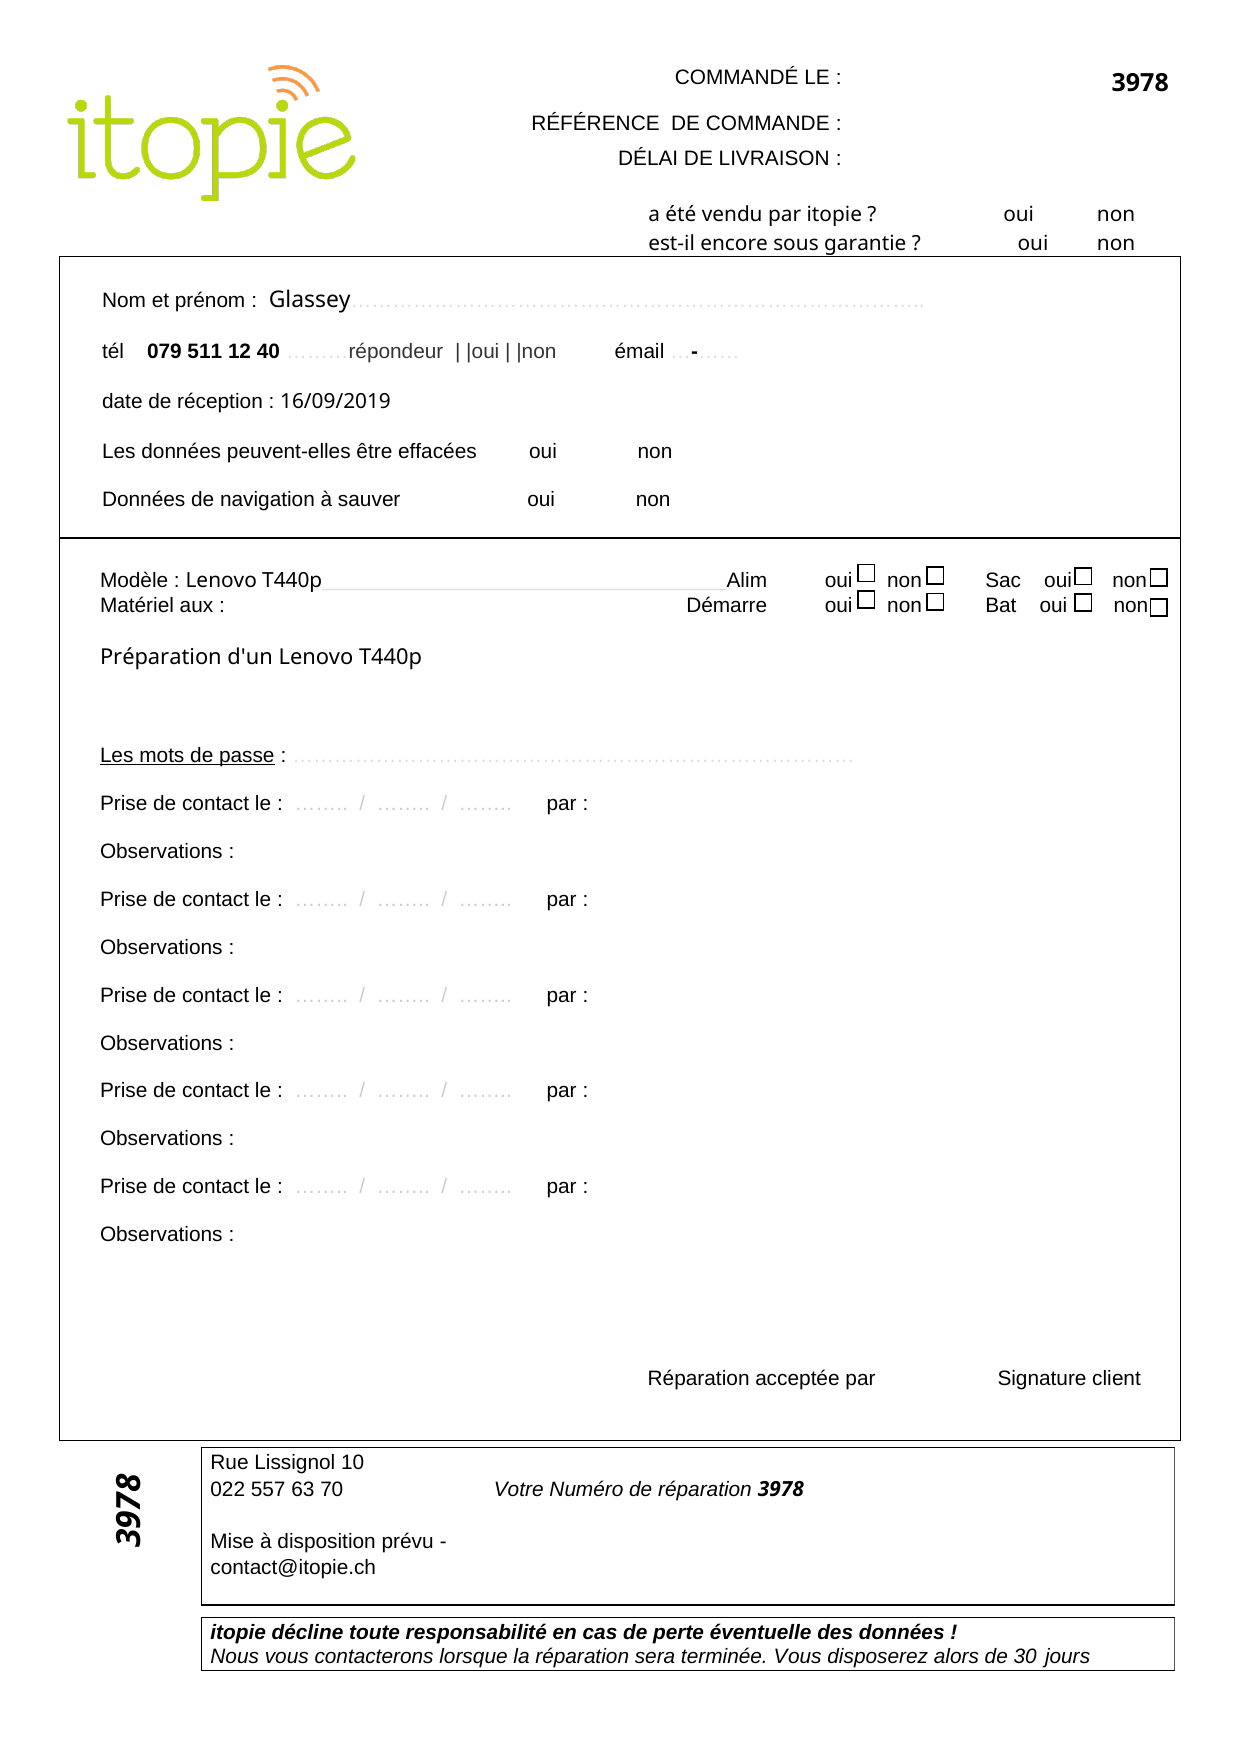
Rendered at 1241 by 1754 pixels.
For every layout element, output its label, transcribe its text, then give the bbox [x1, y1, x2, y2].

table_header 3978 [847, 59, 1180, 104]
text Les données peuvent-elles être effacées oui non [60, 436, 1180, 463]
table_header Rue Lissignol 10 022 557 63 70 Votre Numéro de réparation 3978 Mise à disposition prévu - contact@itopie.ch [195, 1441, 1180, 1611]
table_cell [847, 105, 1180, 140]
text Modèle : Lenovo T440p Alim oui non Sac oui non [879, 562, 925, 590]
text Les mots de passe : ……………………………………………………………………… [60, 740, 1180, 767]
text Observations : [60, 1027, 1180, 1054]
text Matériel aux : Démarre oui non Bat oui non [60, 590, 1180, 617]
text Prise de contact le : …….. / …….. / …….. par : [60, 788, 1180, 815]
text Observations : [60, 1219, 1180, 1246]
picture [67, 65, 356, 201]
table_cell itopie décline toute responsabilité en cas de perte éventuelle des données ! Nous vous contacterons lorsque la réparation sera terminée. Vous disposerez alors de 30 jours [195, 1611, 1180, 1677]
table_cell RÉFÉRENCE DE COMMANDE : [490, 105, 847, 140]
text Prise de contact le : …….. / …….. / …….. par : [60, 1075, 1180, 1102]
text Prise de contact le : …….. / …….. / …….. par : [60, 979, 1180, 1006]
text Réparation acceptée par Signature client [60, 1363, 1180, 1390]
table_header COMMANDÉ LE : [490, 59, 847, 104]
text Prise de contact le : …….. / …….. / …….. par : [60, 1171, 1180, 1198]
text Modèle : Lenovo T440p Alim oui non Sac oui non [60, 562, 856, 590]
text a été vendu par itopie ? oui non [59, 199, 1181, 228]
text Observations : [60, 931, 1180, 958]
text Données de navigation à sauver oui non [60, 484, 1180, 511]
table_cell [847, 140, 1180, 175]
text est-il encore sous garantie ? oui non [59, 228, 1181, 256]
text Préparation d'un Lenovo T440p [60, 638, 1180, 671]
table_cell DÉLAI DE LIVRAISON : [490, 140, 847, 175]
text Observations : [60, 1123, 1180, 1150]
text Modèle : Lenovo T440p Alim oui non Sac oui non [948, 562, 1180, 590]
text tél 079 511 12 40 ………répondeur | |oui | |non émail …-…… [60, 335, 1180, 362]
table_header 3978 [59, 1441, 195, 1677]
text Nom et prénom : Glassey……………………………………………………………………….. [60, 280, 1180, 314]
text date de réception : 16/09/2019 [60, 383, 1180, 415]
text Observations : [60, 836, 1180, 863]
text Prise de contact le : …….. / …….. / …….. par : [60, 883, 1180, 911]
